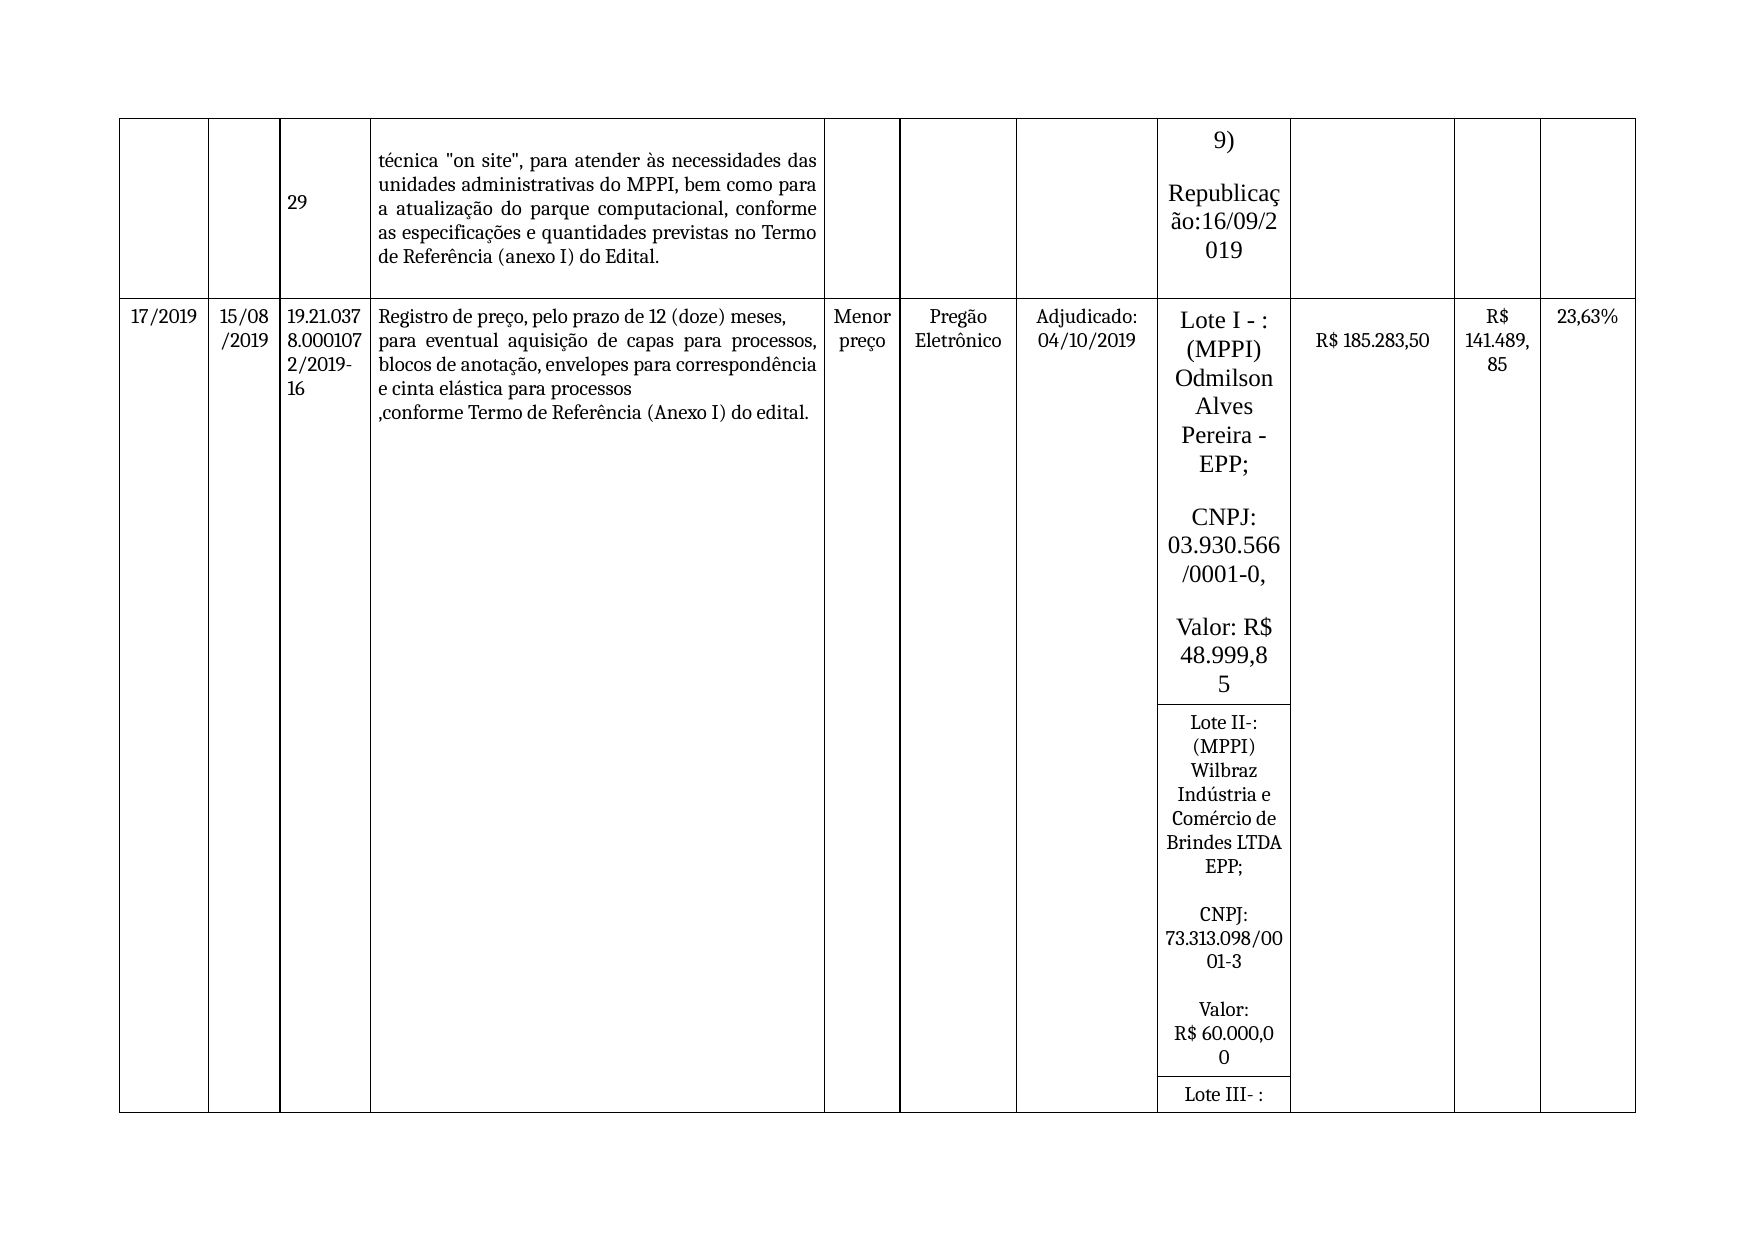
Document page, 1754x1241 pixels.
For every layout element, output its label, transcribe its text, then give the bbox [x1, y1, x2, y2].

table_cell 15/08/2019 [209, 299, 279, 1112]
table_cell 29 [281, 119, 370, 298]
table_cell Menor preço [825, 299, 899, 1112]
table_cell R$ 141.489,85 [1455, 299, 1540, 1112]
table_cell Lote III- : [1158, 1077, 1290, 1112]
table_cell 9) Republicação:16/09/2019 [1158, 119, 1290, 298]
table_cell 19.21.0378.0001072/2019-16 [281, 299, 370, 1112]
table_cell [1291, 119, 1454, 298]
table_cell 23,63% [1541, 299, 1635, 1112]
table_cell [901, 119, 1016, 298]
table_cell Adjudicado: 04/10/2019 [1017, 299, 1157, 1112]
table_cell - [1455, 119, 1540, 298]
table_cell [120, 119, 208, 298]
table_cell - [1541, 119, 1635, 298]
table_cell técnica "on site", para atender às necessidades das unidades administrativas do MPPI, bem como para a atualização do parque computacional, conforme as especificações e quantidades previstas no Termo de Referência (anexo I) do Edital. [371, 119, 824, 298]
table_cell 17/2019 [120, 299, 208, 1112]
table_cell Lote I - :(MPPI) Odmilson Alves Pereira - EPP; CNPJ: 03.930.566/0001-0, Valor: R$ 48.999,8 5 [1158, 299, 1290, 704]
table_cell [825, 119, 899, 298]
table_cell Registro de preço, pelo prazo de 12 (doze) meses, para eventual aquisição de capas para processos, blocos de anotação, envelopes para correspondência e cinta elástica para processos ,conforme Termo de Referência (Anexo I) do edital. [371, 299, 824, 1112]
table_cell [209, 119, 279, 298]
table_cell [1017, 119, 1157, 298]
table_cell Pregão Eletrônico [901, 299, 1016, 1112]
table_cell Lote II-: (MPPI) Wilbraz Indústria e Comércio de Brindes LTDA EPP; CNPJ: 73.313.098/0001-3 Valor: R$ 60.000,0 0 [1158, 705, 1290, 1076]
table_cell R$ 185.283,50 [1291, 299, 1454, 1112]
